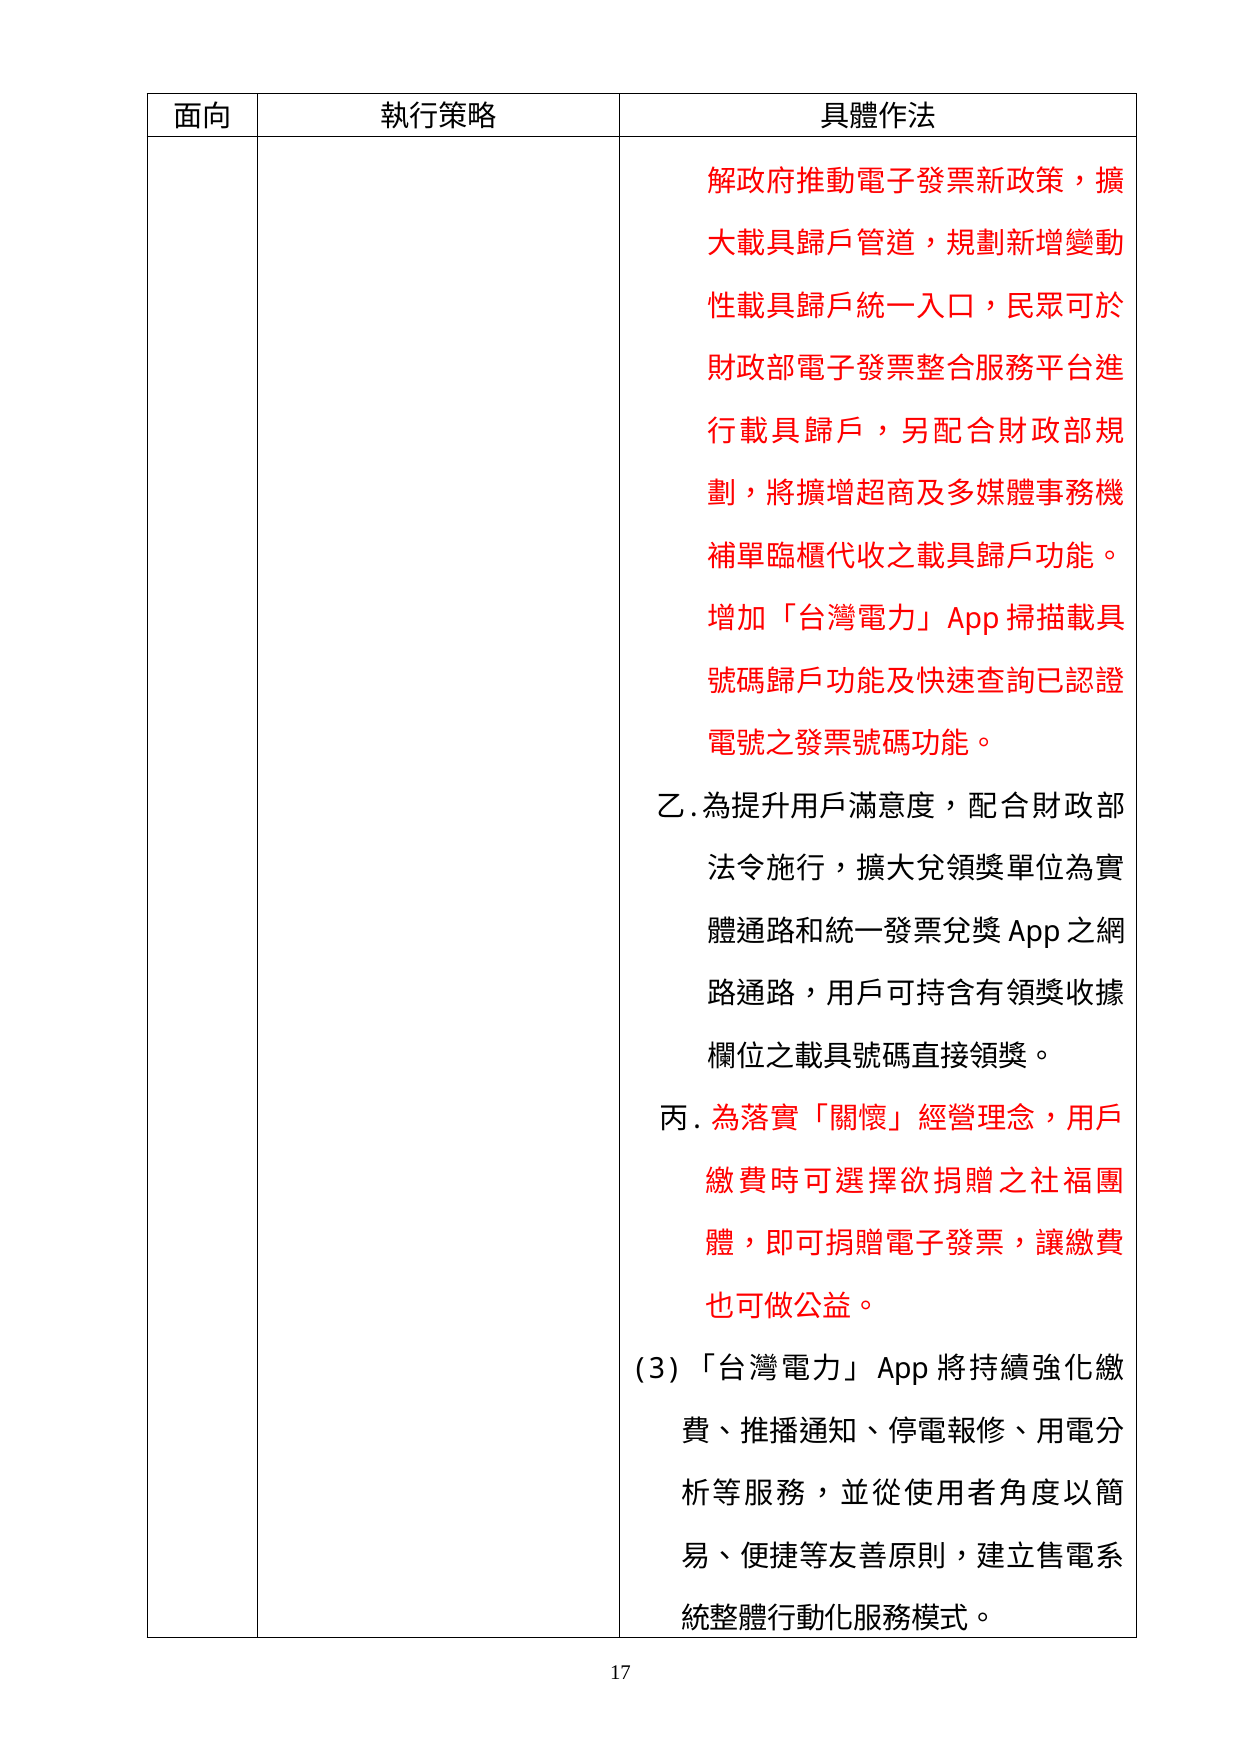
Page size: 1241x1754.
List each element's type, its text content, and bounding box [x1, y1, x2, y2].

table_header 具體作法 [620, 94, 1136, 136]
table_cell 解政府推動電子發票新政策，擴大載具歸戶管道，規劃新增變動性載具歸戶統一入口，民眾可於財政部電子發票整合服務平台進行載具歸戶，另配合財政部規劃，將擴增超商及多媒體事務機補單臨櫃代收之載具歸戶功能。增加「台灣電力」App掃描載具號碼歸戶功能及快速查詢已認證電號之發票號碼功能。 乙.為提升用戶滿意度 ，配合財政部法令施行，擴大兌領獎單位為實體通路和統一發票兌獎App之網路通路，用戶可持含有領獎收據欄位之載具號碼直接領獎。 丙. 為落實「關懷」經營理念，用戶繳費時可選擇欲捐贈之社福團體，即可捐贈電子發票，讓繳費也可做公益。 「台灣電力」App將持續強化繳費、推播通知、停電報修、用電分析等服務，並從使用者角度以簡易、便捷等友善原則，建立售電系統整體行動化服務模式。 [620, 137, 1136, 1637]
table_cell [148, 137, 257, 1637]
table_header 執行策略 [258, 94, 619, 136]
table_cell [258, 137, 619, 1637]
table_header 面向 [148, 94, 257, 136]
